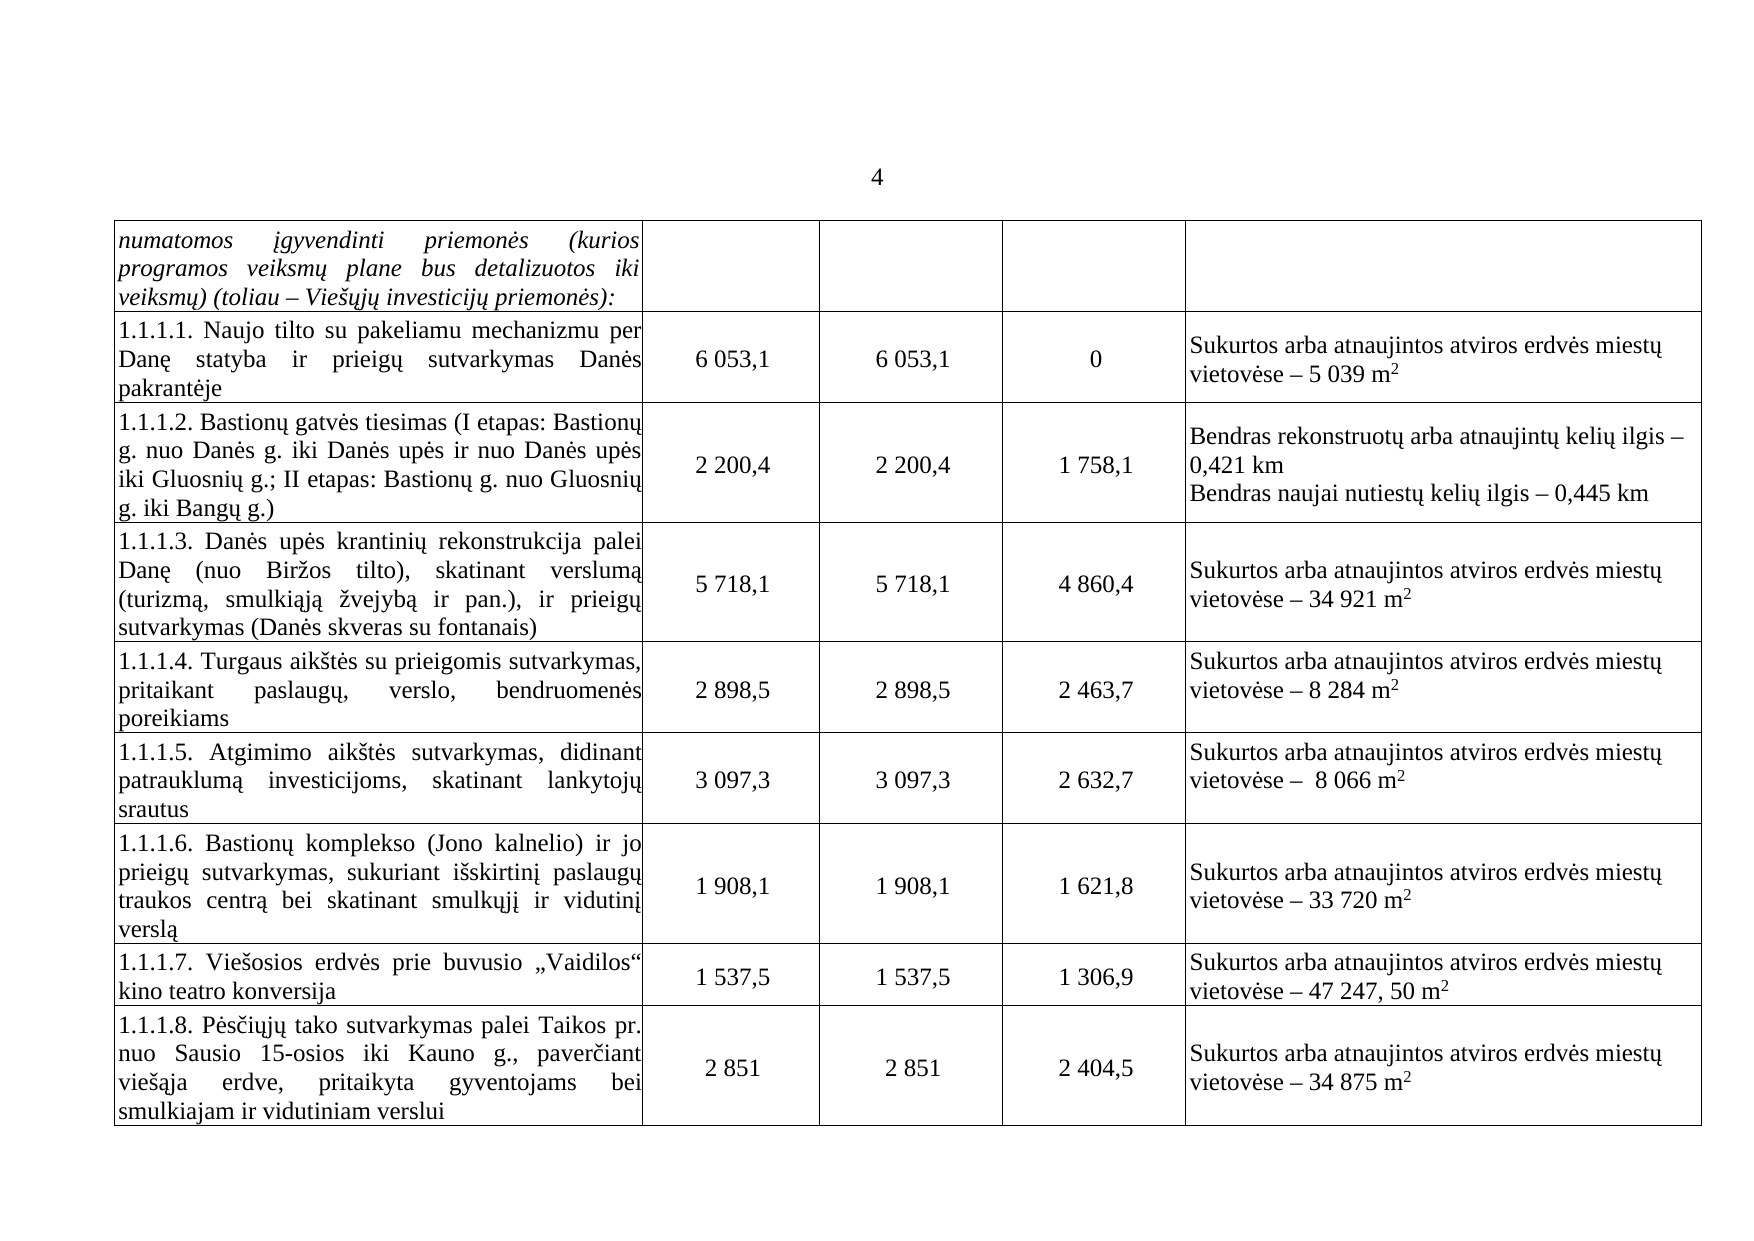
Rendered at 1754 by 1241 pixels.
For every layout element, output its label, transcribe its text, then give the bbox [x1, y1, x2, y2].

table_cell 2 851 [643, 1006, 819, 1125]
table_cell 1.1.1.8. Pėsčiųjų tako sutvarkymas palei Taikos pr. nuo Sausio 15-osios iki Kauno g., paverčiant viešąja erdve, pritaikyta gyventojams bei smulkiajam ir vidutiniam verslui [115, 1006, 642, 1125]
table_cell 2 898,5 [643, 642, 819, 732]
table_cell 1.1.1.3. Danės upės krantinių rekonstrukcija palei Danę (nuo Biržos tilto), skatinant verslumą (turizmą, smulkiąją žvejybą ir pan.), ir prieigų sutvarkymas (Danės skveras su fontanais) [115, 523, 642, 641]
table_cell 0 [1003, 312, 1185, 402]
table_cell 2 463,7 [1003, 642, 1185, 732]
table_cell Sukurtos arba atnaujintos atviros erdvės miestų vietovėse – 33 720 m2 [1186, 824, 1701, 943]
table_cell 6 053,1 [820, 312, 1002, 402]
table_cell 1 537,5 [643, 944, 819, 1005]
table_cell [1003, 221, 1185, 311]
table_cell numatomos įgyvendinti priemonės (kurios programos veiksmų plane bus detalizuotos iki veiksmų) (toliau – Viešųjų investicijų priemonės): [115, 221, 642, 311]
table_cell 1.1.1.7. Viešosios erdvės prie buvusio „Vaidilos“ kino teatro konversija [115, 944, 642, 1005]
table_cell 3 097,3 [820, 733, 1002, 823]
table_cell 1 908,1 [820, 824, 1002, 943]
table_cell 2 851 [820, 1006, 1002, 1125]
table_cell 1 306,9 [1003, 944, 1185, 1005]
table_cell [820, 221, 1002, 311]
table_cell 2 898,5 [820, 642, 1002, 732]
table_cell 1.1.1.6. Bastionų komplekso (Jono kalnelio) ir jo prieigų sutvarkymas, sukuriant išskirtinį paslaugų traukos centrą bei skatinant smulkųjį ir vidutinį verslą [115, 824, 642, 943]
table_cell Sukurtos arba atnaujintos atviros erdvės miestų vietovėse – 5 039 m2 [1186, 312, 1701, 402]
table_cell 1 908,1 [643, 824, 819, 943]
table_cell Sukurtos arba atnaujintos atviros erdvės miestų vietovėse – 34 921 m2 [1186, 523, 1701, 641]
table_cell 1 758,1 [1003, 403, 1185, 522]
table_cell 2 404,5 [1003, 1006, 1185, 1125]
table_cell Sukurtos arba atnaujintos atviros erdvės miestų vietovėse – 8 284 m2 [1186, 642, 1701, 732]
table_cell 2 200,4 [820, 403, 1002, 522]
table_cell 1.1.1.1. Naujo tilto su pakeliamu mechanizmu per Danę statyba ir prieigų sutvarkymas Danės pakrantėje [115, 312, 642, 402]
table_cell 2 632,7 [1003, 733, 1185, 823]
table_cell 5 718,1 [643, 523, 819, 641]
table_cell 1.1.1.2. Bastionų gatvės tiesimas (I etapas: Bastionų g. nuo Danės g. iki Danės upės ir nuo Danės upės iki Gluosnių g.; II etapas: Bastionų g. nuo Gluosnių g. iki Bangų g.) [115, 403, 642, 522]
table_cell 6 053,1 [643, 312, 819, 402]
table_cell 5 718,1 [820, 523, 1002, 641]
table_cell 1.1.1.5. Atgimimo aikštės sutvarkymas, didinant patrauklumą investicijoms, skatinant lankytojų srautus [115, 733, 642, 823]
table_cell 1.1.1.4. Turgaus aikštės su prieigomis sutvarkymas, pritaikant paslaugų, verslo, bendruomenės poreikiams [115, 642, 642, 732]
table_cell Sukurtos arba atnaujintos atviros erdvės miestų vietovėse – 8 066 m2 [1186, 733, 1701, 823]
table_cell [1186, 221, 1701, 311]
table_cell 1 537,5 [820, 944, 1002, 1005]
table_cell Sukurtos arba atnaujintos atviros erdvės miestų vietovėse – 34 875 m2 [1186, 1006, 1701, 1125]
table_cell [643, 221, 819, 311]
table_cell Bendras rekonstruotų arba atnaujintų kelių ilgis – 0,421 km Bendras naujai nutiestų kelių ilgis – 0,445 km [1186, 403, 1701, 522]
table_cell 3 097,3 [643, 733, 819, 823]
table_cell Sukurtos arba atnaujintos atviros erdvės miestų vietovėse – 47 247, 50 m2 [1186, 944, 1701, 1005]
table_cell 4 860,4 [1003, 523, 1185, 641]
table_cell 2 200,4 [643, 403, 819, 522]
table_cell 1 621,8 [1003, 824, 1185, 943]
